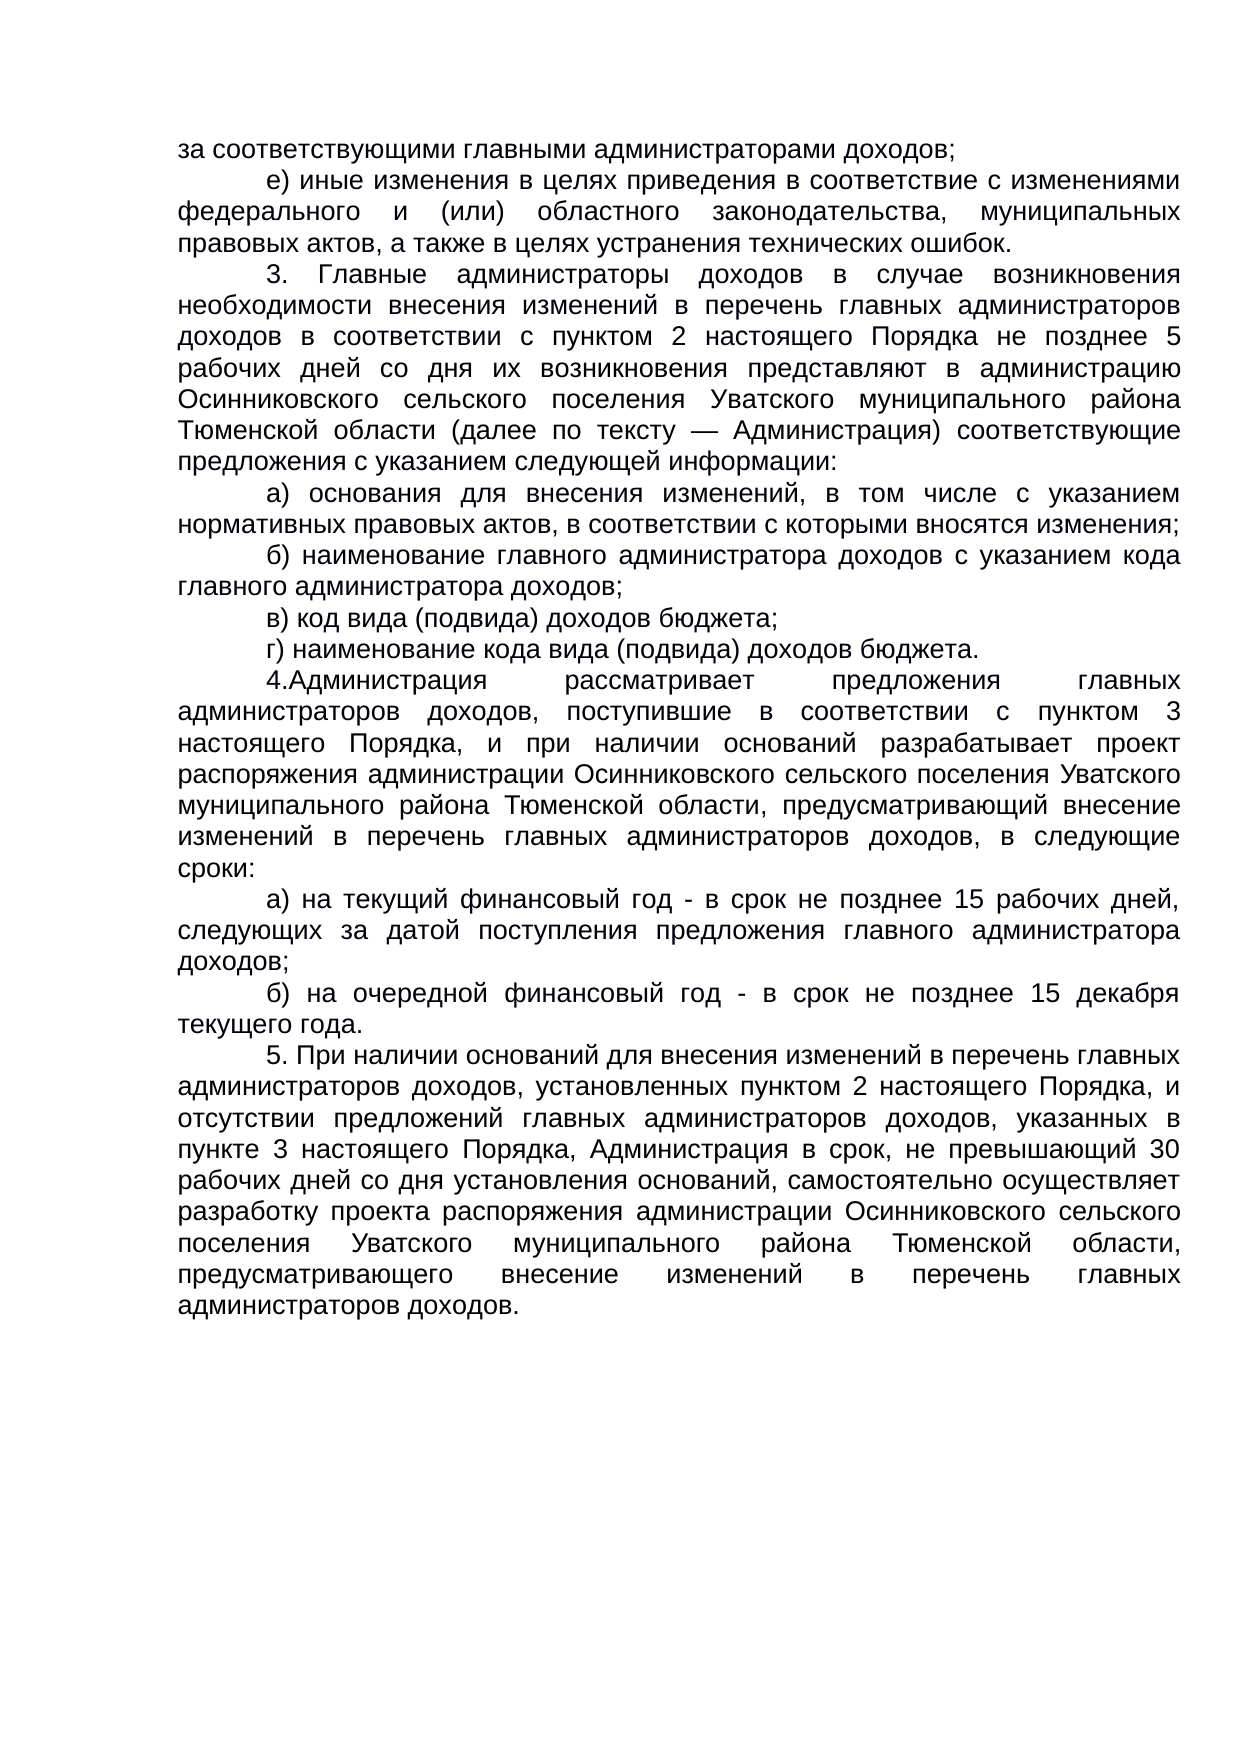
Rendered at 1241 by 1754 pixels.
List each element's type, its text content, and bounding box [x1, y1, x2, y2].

text б) наименование главного администратора доходов с указанием кода главного администратора доходов; [177, 539, 1181, 602]
text е) иные изменения в целях приведения в соответствие с изменениями федерального и (или) областного законодательства, муниципальных правовых актов, а также в целях устранения технических ошибок. [177, 164, 1181, 258]
text 5. При наличии оснований для внесения изменений в перечень главных администраторов доходов, установленных пунктом 2 настоящего Порядка, и отсутствии предложений главных администраторов доходов, указанных в пункте 3 настоящего Порядка, Администрация в срок, не превышающий 30 рабочих дней со дня установления оснований, самостоятельно осуществляет разработку проекта распоряжения администрации Осинниковского сельского поселения Уватского муниципального района Тюменской области, предусматривающего внесение изменений в перечень главных администраторов доходов. [177, 1039, 1181, 1320]
text г) наименование кода вида (подвида) доходов бюджета. [177, 633, 1181, 664]
text б) на очередной финансовый год - в срок не позднее 15 декабря текущего года. [177, 977, 1181, 1039]
text 4.Администрация рассматривает предложения главных администраторов доходов, поступившие в соответствии с пунктом 3 настоящего Порядка, и при наличии оснований разрабатывает проект распоряжения администрации Осинниковского сельского поселения Уватского муниципального района Тюменской области, предусматривающий внесение изменений в перечень главных администраторов доходов, в следующие сроки: [177, 664, 1181, 883]
text а) на текущий финансовый год - в срок не позднее 15 рабочих дней, следующих за датой поступления предложения главного администратора доходов; [177, 883, 1181, 977]
text за соответствующими главными администраторами доходов; [177, 133, 1181, 164]
text в) код вида (подвида) доходов бюджета; [177, 602, 1181, 633]
text 3. Главные администраторы доходов в случае возникновения необходимости внесения изменений в перечень главных администраторов доходов в соответствии с пунктом 2 настоящего Порядка не позднее 5 рабочих дней со дня их возникновения представляют в администрацию Осинниковского сельского поселения Уватского муниципального района Тюменской области (далее по тексту — Администрация) соответствующие предложения с указанием следующей информации: [177, 258, 1181, 477]
text а) основания для внесения изменений, в том числе с указанием нормативных правовых актов, в соответствии с которыми вносятся изменения; [177, 477, 1181, 539]
